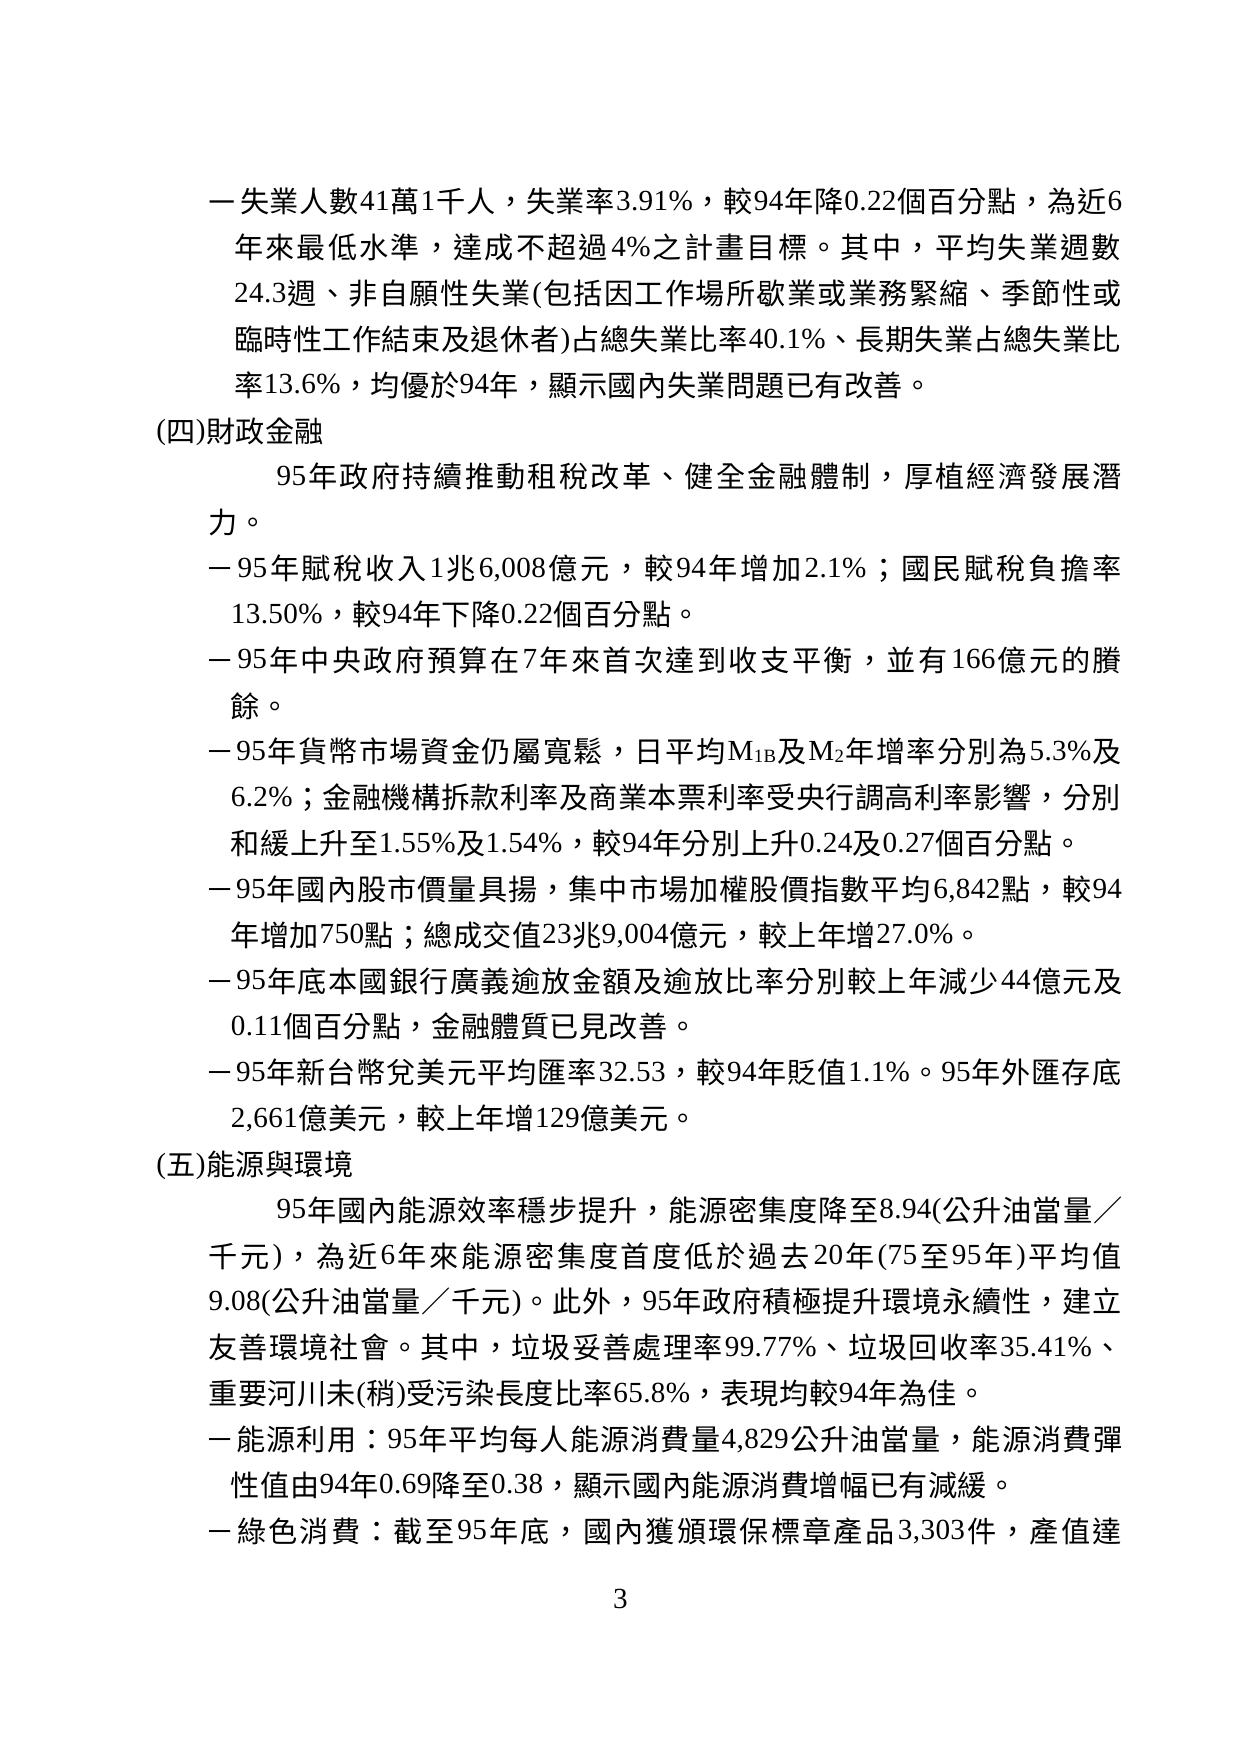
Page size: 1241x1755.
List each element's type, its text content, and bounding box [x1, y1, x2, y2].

text －95年國內股市價量具揚，集中市場加權股價指數平均6,842點，較94年增加750點；總成交值23兆9,004億元，較上年增27.0%。 [206, 865, 1122, 956]
text －綠色消費：截至95年底，國內獲頒環保標章產品3,303件，產值達 [206, 1506, 1122, 1552]
text 95年政府持續推動租稅改革、健全金融體制，厚植經濟發展潛力。 [208, 452, 1122, 544]
text －能源利用：95年平均每人能源消費量4,829公升油當量，能源消費彈性值由94年0.69降至0.38，顯示國內能源消費增幅已有減緩。 [206, 1415, 1122, 1506]
text －95年底本國銀行廣義逾放金額及逾放比率分別較上年減少44億元及0.11個百分點，金融體質已見改善。 [206, 956, 1122, 1048]
text －95年貨幣市場資金仍屬寬鬆，日平均M1B及M2年增率分別為5.3%及6.2%；金融機構拆款利率及商業本票利率受央行調高利率影響，分別和緩上升至1.55%及1.54%，較94年分別上升0.24及0.27個百分點。 [206, 727, 1122, 865]
text (五)能源與環境 [118, 1140, 1122, 1186]
text －失業人數41萬1千人，失業率3.91%，較94年降0.22個百分點，為近6年來最低水準，達成不超過4%之計畫目標。其中，平均失業週數24.3週、非自願性失業(包括因工作場所歇業或業務緊縮、季節性或臨時性工作結束及退休者)占總失業比率40.1%、長期失業占總失業比率13.6%，均優於94年，顯示國內失業問題已有改善。 [206, 177, 1122, 406]
text －95年賦稅收入1兆6,008億元，較94年增加2.1%；國民賦稅負擔率13.50%，較94年下降0.22個百分點。 [206, 544, 1122, 636]
text －95年中央政府預算在7年來首次達到收支平衡，並有166億元的賸餘。 [206, 636, 1122, 727]
text 95年國內能源效率穩步提升，能源密集度降至8.94(公升油當量／千元)，為近6年來能源密集度首度低於過去20年(75至95年)平均值9.08(公升油當量／千元)。此外，95年政府積極提升環境永續性，建立友善環境社會。其中，垃圾妥善處理率99.77%、垃圾回收率35.41%、重要河川未(稍)受污染長度比率65.8%，表現均較94年為佳。 [208, 1186, 1122, 1415]
text (四)財政金融 [118, 406, 1122, 452]
text －95年新台幣兌美元平均匯率32.53，較94年貶值1.1%。95年外匯存底2,661億美元，較上年增129億美元。 [206, 1048, 1122, 1140]
